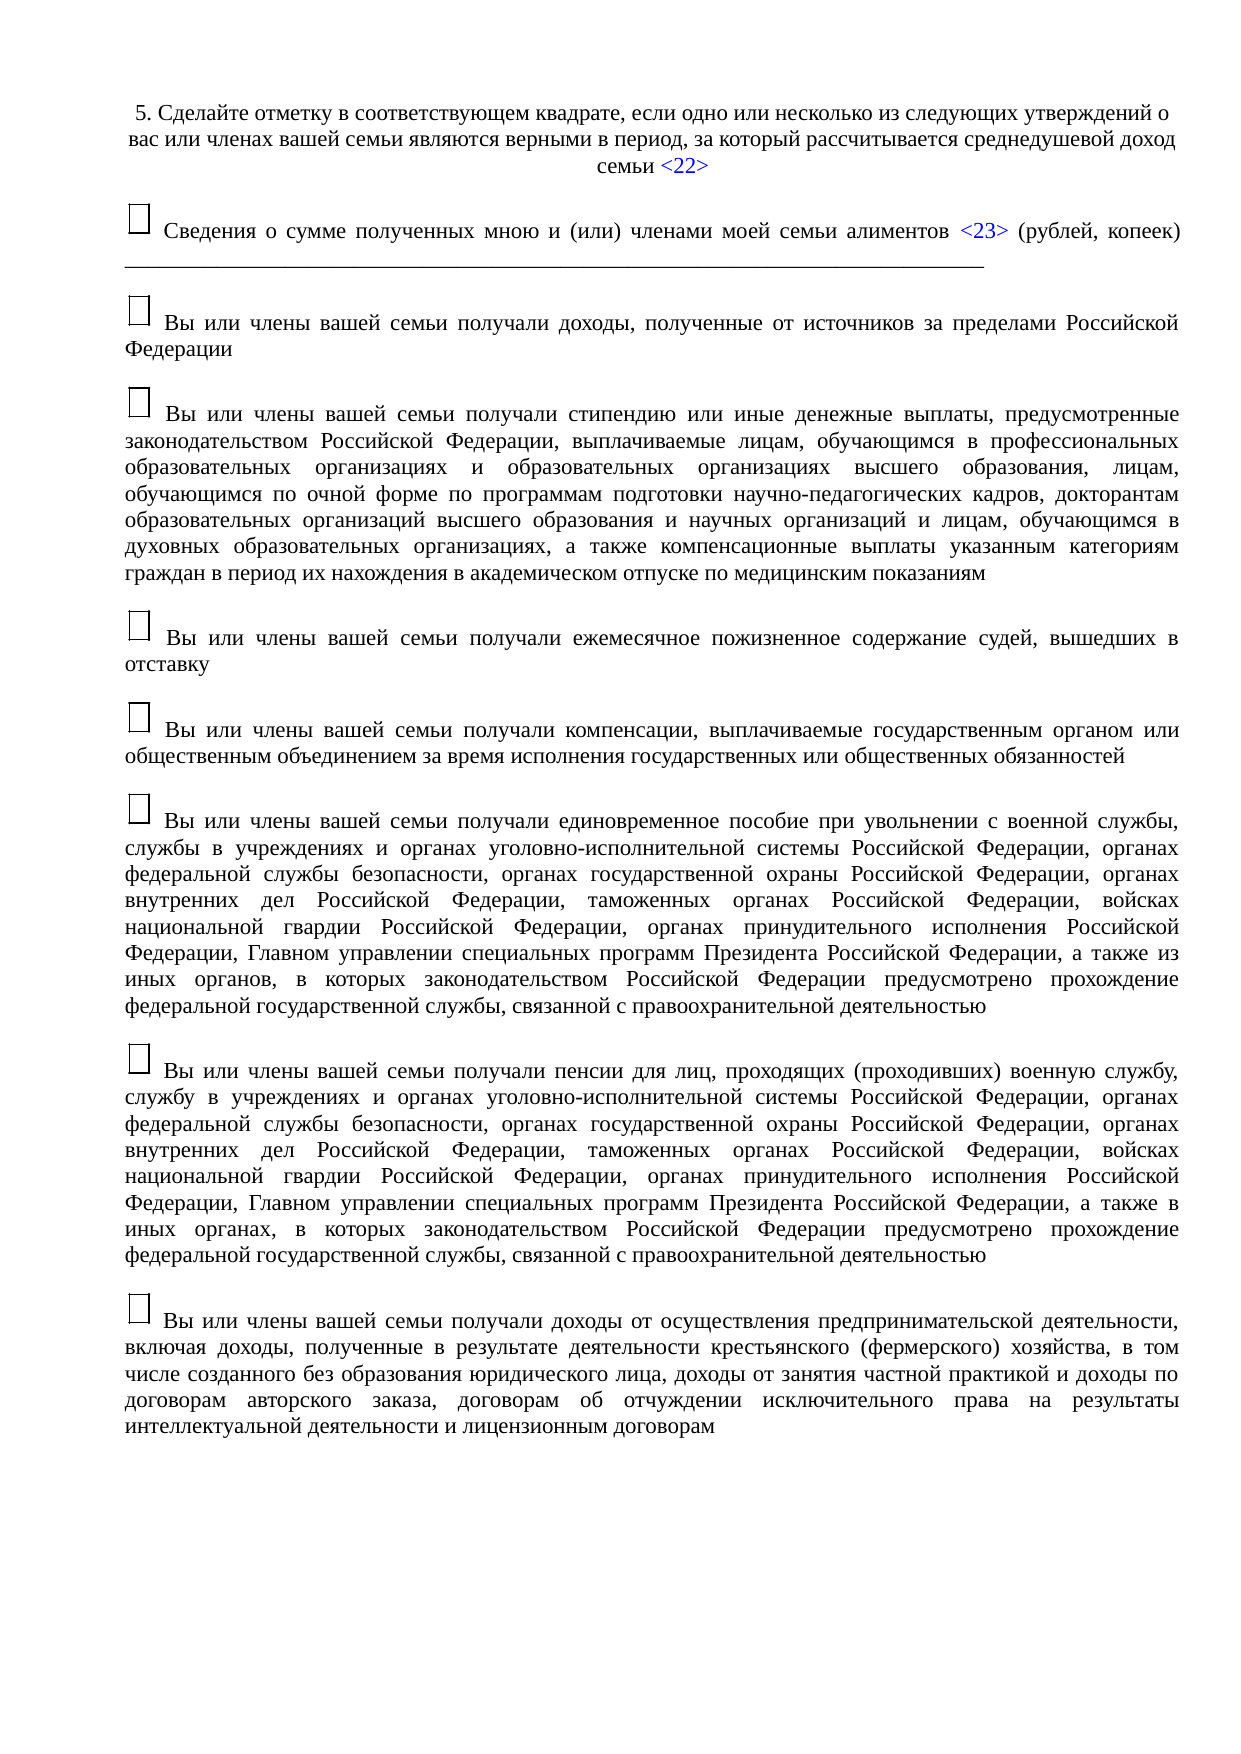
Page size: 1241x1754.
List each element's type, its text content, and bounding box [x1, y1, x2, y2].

table_cell Вы или члены вашей семьи получали доходы, полученные от источников за пределами Российской Федерации [118, 281, 1187, 372]
table_cell Вы или члены вашей семьи получали доходы от осуществления предпринимательской деятельности, включая доходы, полученные в результате деятельности крестьянского (фермерского) хозяйства, в том числе созданного без образования юридического лица, доходы от занятия частной практикой и доходы по договорам авторского заказа, договорам об отчуждении исключительного права на результаты интеллектуальной деятельности и лицензионным договорам [118, 1279, 1187, 1634]
table_cell Вы или члены вашей семьи получали пенсии для лиц, проходящих (проходивших) военную службу, службу в учреждениях и органах уголовно-исполнительной системы Российской Федерации, органах федеральной службы безопасности, органах государственной охраны Российской Федерации, органах внутренних дел Российской Федерации, таможенных органах Российской Федерации, войсках национальной гвардии Российской Федерации, органах принудительного исполнения Российской Федерации, Главном управлении специальных программ Президента Российской Федерации, а также в иных органах, в которых законодательством Российской Федерации предусмотрено прохождение федеральной государственной службы, связанной с правоохранительной деятельностью [118, 1029, 1187, 1278]
table_cell Вы или члены вашей семьи получали компенсации, выплачиваемые государственным органом или общественным объединением за время исполнения государственных или общественных обязанностей [118, 687, 1187, 779]
table_cell Вы или члены вашей семьи получали ежемесячное пожизненное содержание судей, вышедших в отставку [118, 596, 1187, 687]
table_cell 5. Сделайте отметку в соответствующем квадрате, если одно или несколько из следующих утверждений о вас или членах вашей семьи являются верными в период, за который рассчитывается среднедушевой доход семьи <22> [118, 89, 1187, 189]
table_cell Вы или члены вашей семьи получали стипендию или иные денежные выплаты, предусмотренные законодательством Российской Федерации, выплачиваемые лицам, обучающимся в профессиональных образовательных организациях и образовательных организациях высшего образования, лицам, обучающимся по очной форме по программам подготовки научно-педагогических кадров, докторантам образовательных организаций высшего образования и научных организаций и лицам, обучающимся в духовных образовательных организациях, а также компенсационные выплаты указанным категориям граждан в период их нахождения в академическом отпуске по медицинским показаниям [118, 372, 1187, 596]
table_cell Вы или члены вашей семьи получали единовременное пособие при увольнении с военной службы, службы в учреждениях и органах уголовно-исполнительной системы Российской Федерации, органах федеральной службы безопасности, органах государственной охраны Российской Федерации, органах внутренних дел Российской Федерации, таможенных органах Российской Федерации, войсках национальной гвардии Российской Федерации, органах принудительного исполнения Российской Федерации, Главном управлении специальных программ Президента Российской Федерации, а также из иных органов, в которых законодательством Российской Федерации предусмотрено прохождение федеральной государственной службы, связанной с правоохранительной деятельностью [118, 779, 1187, 1029]
table_cell Сведения о сумме полученных мною и (или) членами моей семьи алиментов <23> (рублей, копеек) ___________________________________________________________________________ [118, 189, 1187, 281]
